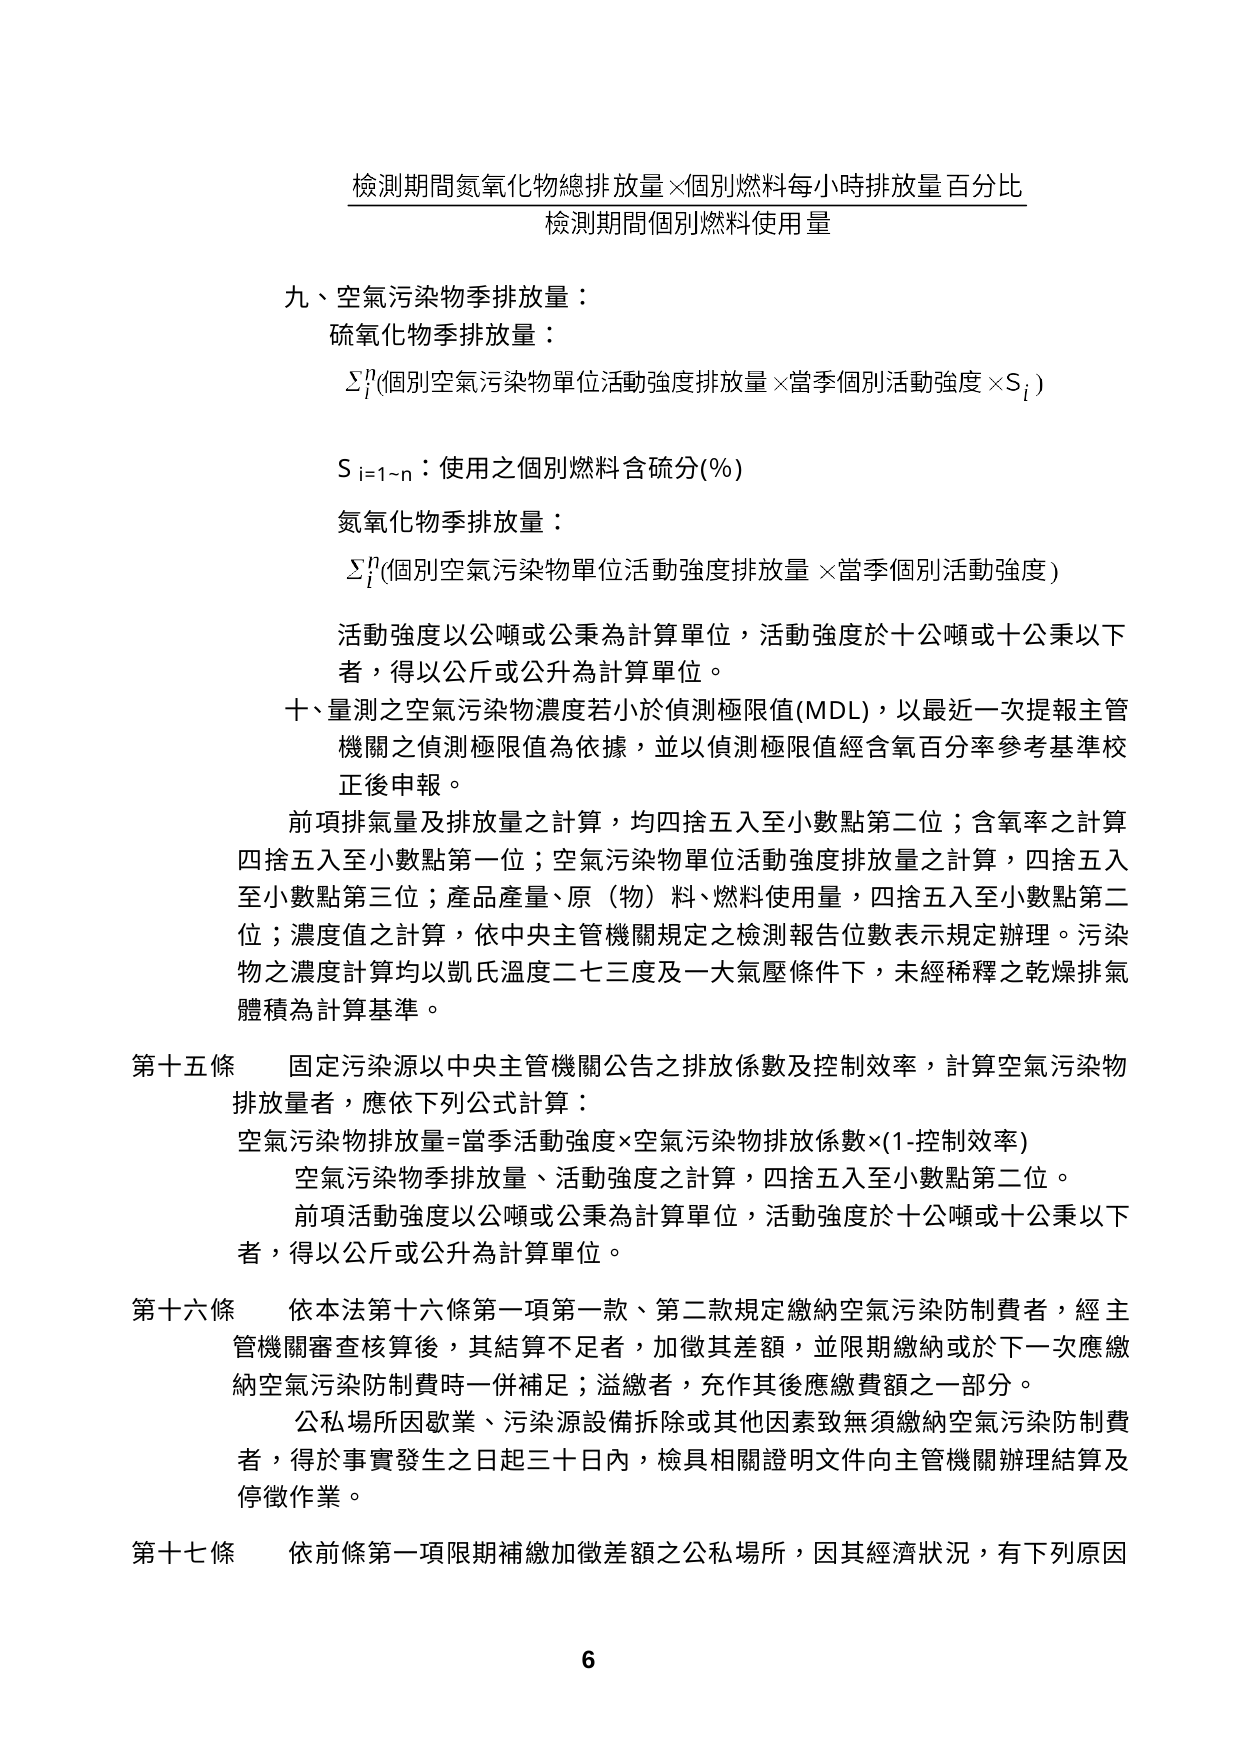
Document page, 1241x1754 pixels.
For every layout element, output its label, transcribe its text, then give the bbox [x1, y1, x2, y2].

text 公私場所因歇業、污染源設備拆除或其他因素致無須繳納空氣污染防制費者，得於事實發生之日起三十日內，檢具相關證明文件向主管機關辦理結算及停徵作業。 [238, 1402, 1130, 1514]
text 第十七條 依前條第一項限期補繳加徵差額之公私場所，因其經濟狀況，有下列原因 [131, 1533, 1130, 1571]
text 硫氧化物季排放量： [329, 314, 1130, 352]
text 前項排氣量及排放量之計算，均四捨五入至小數點第二位；含氧率之計算，四捨五入至小數點第一位；空氣污染物單位活動強度排放量之計算，四捨五入至小數點第三位；產品產量、原（物）料、燃料使用量，四捨五入至小數點第二位；濃度值之計算，依中央主管機關規定之檢測報告位數表示規定辦理。污染物之濃度計算均以凱氏溫度二七三度及一大氣壓條件下，未經稀釋之乾燥排氣體積為計算基準。 [238, 802, 1129, 1027]
text 第十六條 依本法第十六條第一項第一款、第二款規定繳納空氣污染防制費者，經主管機關審查核算後，其結算不足者，加徵其差額，並限期繳納或於下一次應繳納空氣污染防制費時一併補足；溢繳者，充作其後應繳費額之一部分。 [131, 1289, 1130, 1402]
text 空氣污染物季排放量、活動強度之計算，四捨五入至小數點第二位。 [238, 1158, 1130, 1196]
text 空氣污染物排放量=當季活動強度×空氣污染物排放係數×(1-控制效率) [238, 1121, 1153, 1158]
text 氮氧化物季排放量： [335, 502, 1153, 539]
text S i=1~n：使用之個別燃料含硫分(％) [335, 427, 1153, 502]
text 活動強度以公噸或公秉為計算單位，活動強度於十公噸或十公秉以下者，得以公斤或公升為計算單位。 [337, 614, 1129, 689]
text 九、空氣污染物季排放量： [284, 277, 1129, 314]
text 十、量測之空氣污染物濃度若小於偵測極限值(MDL)，以最近一次提報主管機關之偵測極限值為依據，並以偵測極限值經含氧百分率參考基準校正後申報。 [284, 689, 1129, 802]
text 前項活動強度以公噸或公秉為計算單位，活動強度於十公噸或十公秉以下者，得以公斤或公升為計算單位。 [238, 1196, 1130, 1271]
text 第十五條 固定污染源以中央主管機關公告之排放係數及控制效率，計算空氣污染物排放量者，應依下列公式計算： [131, 1046, 1130, 1121]
